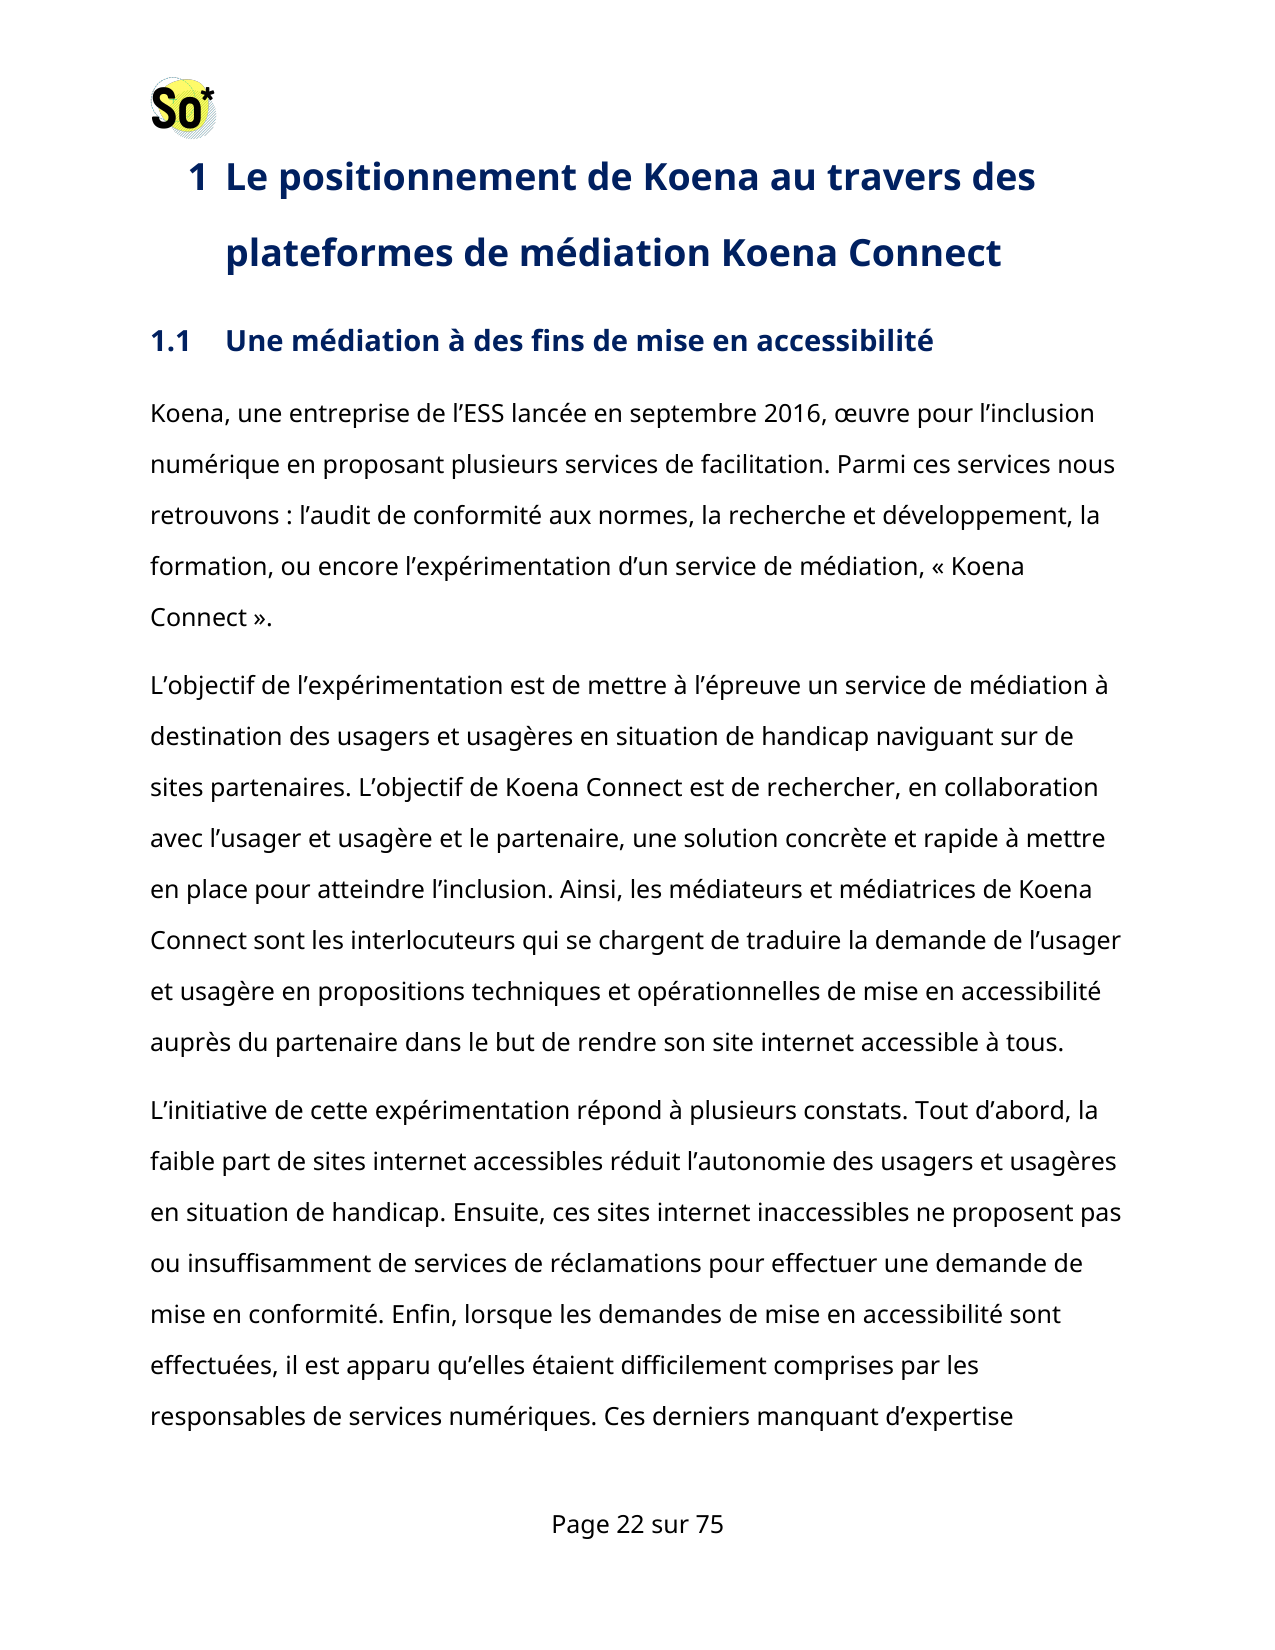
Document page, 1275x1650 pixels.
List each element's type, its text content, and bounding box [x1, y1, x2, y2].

text Koena, une entreprise de l’ESS lancée en septembre 2016, œuvre pour l’inclusion numérique en proposant plusieurs services de facilitation. Parmi ces services nous retrouvons : l’audit de conformité aux normes, la recherche et développement, la formation, ou encore l’expérimentation d’un service de médiation, « Koena Connect ». [150, 396, 1125, 634]
text L’objectif de l’expérimentation est de mettre à l’épreuve un service de médiation à destination des usagers et usagères en situation de handicap naviguant sur de sites partenaires. L’objectif de Koena Connect est de rechercher, en collaboration avec l’usager et usagère et le partenaire, une solution concrète et rapide à mettre en place pour atteindre l’inclusion. Ainsi, les médiateurs et médiatrices de Koena Connect sont les interlocuteurs qui se chargent de traduire la demande de l’usager et usagère en propositions techniques et opérationnelles de mise en accessibilité auprès du partenaire dans le but de rendre son site internet accessible à tous. [150, 668, 1125, 1059]
picture [150, 75, 217, 142]
subtitle Le positionnement de Koena au travers des plateformes de médiation Koena Connect [187, 150, 1125, 278]
text L’initiative de cette expérimentation répond à plusieurs constats. Tout d’abord, la faible part de sites internet accessibles réduit l’autonomie des usagers et usagères en situation de handicap. Ensuite, ces sites internet inaccessibles ne proposent pas ou insuffisamment de services de réclamations pour effectuer une demande de mise en conformité. Enfin, lorsque les demandes de mise en accessibilité sont effectuées, il est apparu qu’elles étaient difficilement comprises par les responsables de services numériques. Ces derniers manquant d’expertise [150, 1093, 1125, 1433]
subtitle Une médiation à des fins de mise en accessibilité [150, 320, 1125, 359]
